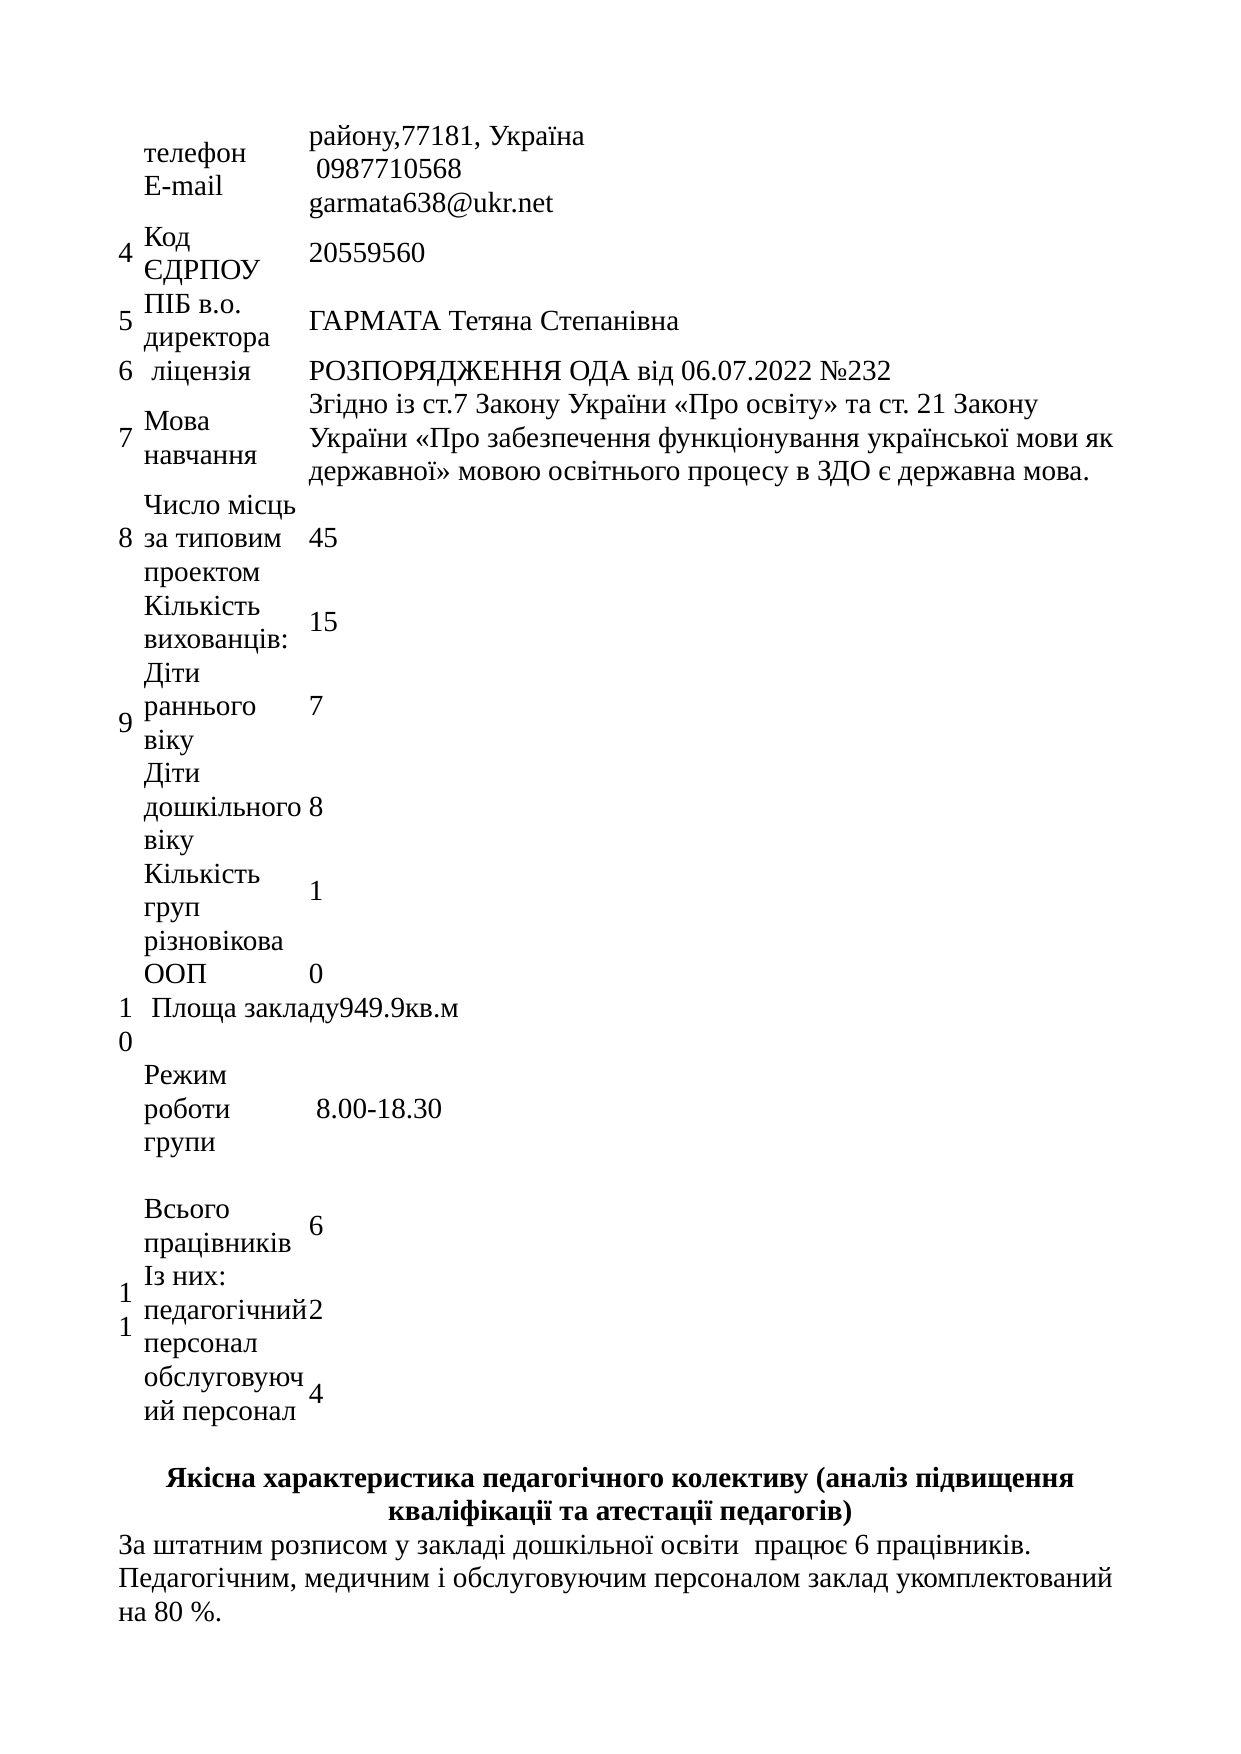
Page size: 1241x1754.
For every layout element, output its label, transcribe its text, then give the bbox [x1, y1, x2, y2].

table_cell Всього працівників [144, 1191, 308, 1258]
table_cell 7 [309, 655, 1122, 755]
table_cell 8 [118, 487, 144, 588]
table_cell [144, 1024, 308, 1057]
table_cell Код ЄДРПОУ [144, 219, 308, 286]
table_cell 6 [309, 1191, 1122, 1258]
text За штатним розписом у закладі дошкільної освіти працює 6 працівників. Педагогічним, медичним і обслуговуючим персоналом заклад укомплектований на 80 %. [118, 1527, 1122, 1627]
table_cell Згідно із ст.7 Закону України «Про освіту» та ст. 21 Закону України «Про забезпечення функціонування української мови як державної» мовою освітнього процесу в ЗДО є державна мова. [309, 386, 1122, 487]
table_cell обслуговуючий персонал [144, 1359, 308, 1426]
table_cell 8 [309, 755, 1122, 856]
table_cell 8.00-18.30 [309, 1057, 1122, 1158]
table_cell 11 [118, 1191, 144, 1426]
table_cell 1 [309, 856, 1122, 923]
table_cell 7 [118, 386, 144, 487]
table_cell Із них: педагогічний персонал [144, 1259, 308, 1359]
table_cell 9 [118, 588, 144, 856]
table_cell 4 [309, 1359, 1122, 1426]
table_cell [309, 923, 1122, 957]
table_cell Режим роботи групи [144, 1057, 308, 1158]
table_cell району,77181, Україна 0987710568 garmata638@ukr.net [309, 118, 1122, 219]
table_cell [309, 1158, 1122, 1191]
table_cell [309, 1024, 1122, 1057]
table_cell Кількість груп [144, 856, 308, 923]
table_cell 0 [309, 957, 1122, 990]
text Якісна характеристика педагогічного колективу (аналіз підвищення кваліфікації та атестації педагогів) [118, 1460, 1122, 1527]
table_cell Площа закладу949.9кв.м [144, 990, 1122, 1024]
table_cell Кількість вихованців: [144, 588, 308, 655]
table_cell Мова навчання [144, 386, 308, 487]
table_cell різновікова [144, 923, 308, 957]
table_cell ГАРМАТА Тетяна Степанівна [309, 286, 1122, 353]
table_cell 15 [309, 588, 1122, 655]
table_cell 6 [118, 353, 144, 386]
table_cell 2 [309, 1259, 1122, 1359]
table_cell 45 [309, 487, 1122, 588]
table_cell 5 [118, 286, 144, 353]
table_cell 20559560 [309, 219, 1122, 286]
table_cell РОЗПОРЯДЖЕННЯ ОДА від 06.07.2022 №232 [309, 353, 1122, 386]
table_cell Число місць за типовим проектом [144, 487, 308, 588]
table_cell ліцензія [144, 353, 308, 386]
table_cell [144, 1158, 308, 1191]
table_cell 10 [118, 856, 144, 1191]
table_cell 4 [118, 219, 144, 286]
table_cell ПІБ в.о. директора [144, 286, 308, 353]
table_cell Діти дошкільного віку [144, 755, 308, 856]
table_cell Діти раннього віку [144, 655, 308, 755]
table_cell ООП [144, 957, 308, 990]
table_cell телефон E-mail [144, 118, 308, 219]
table_cell [118, 118, 144, 219]
